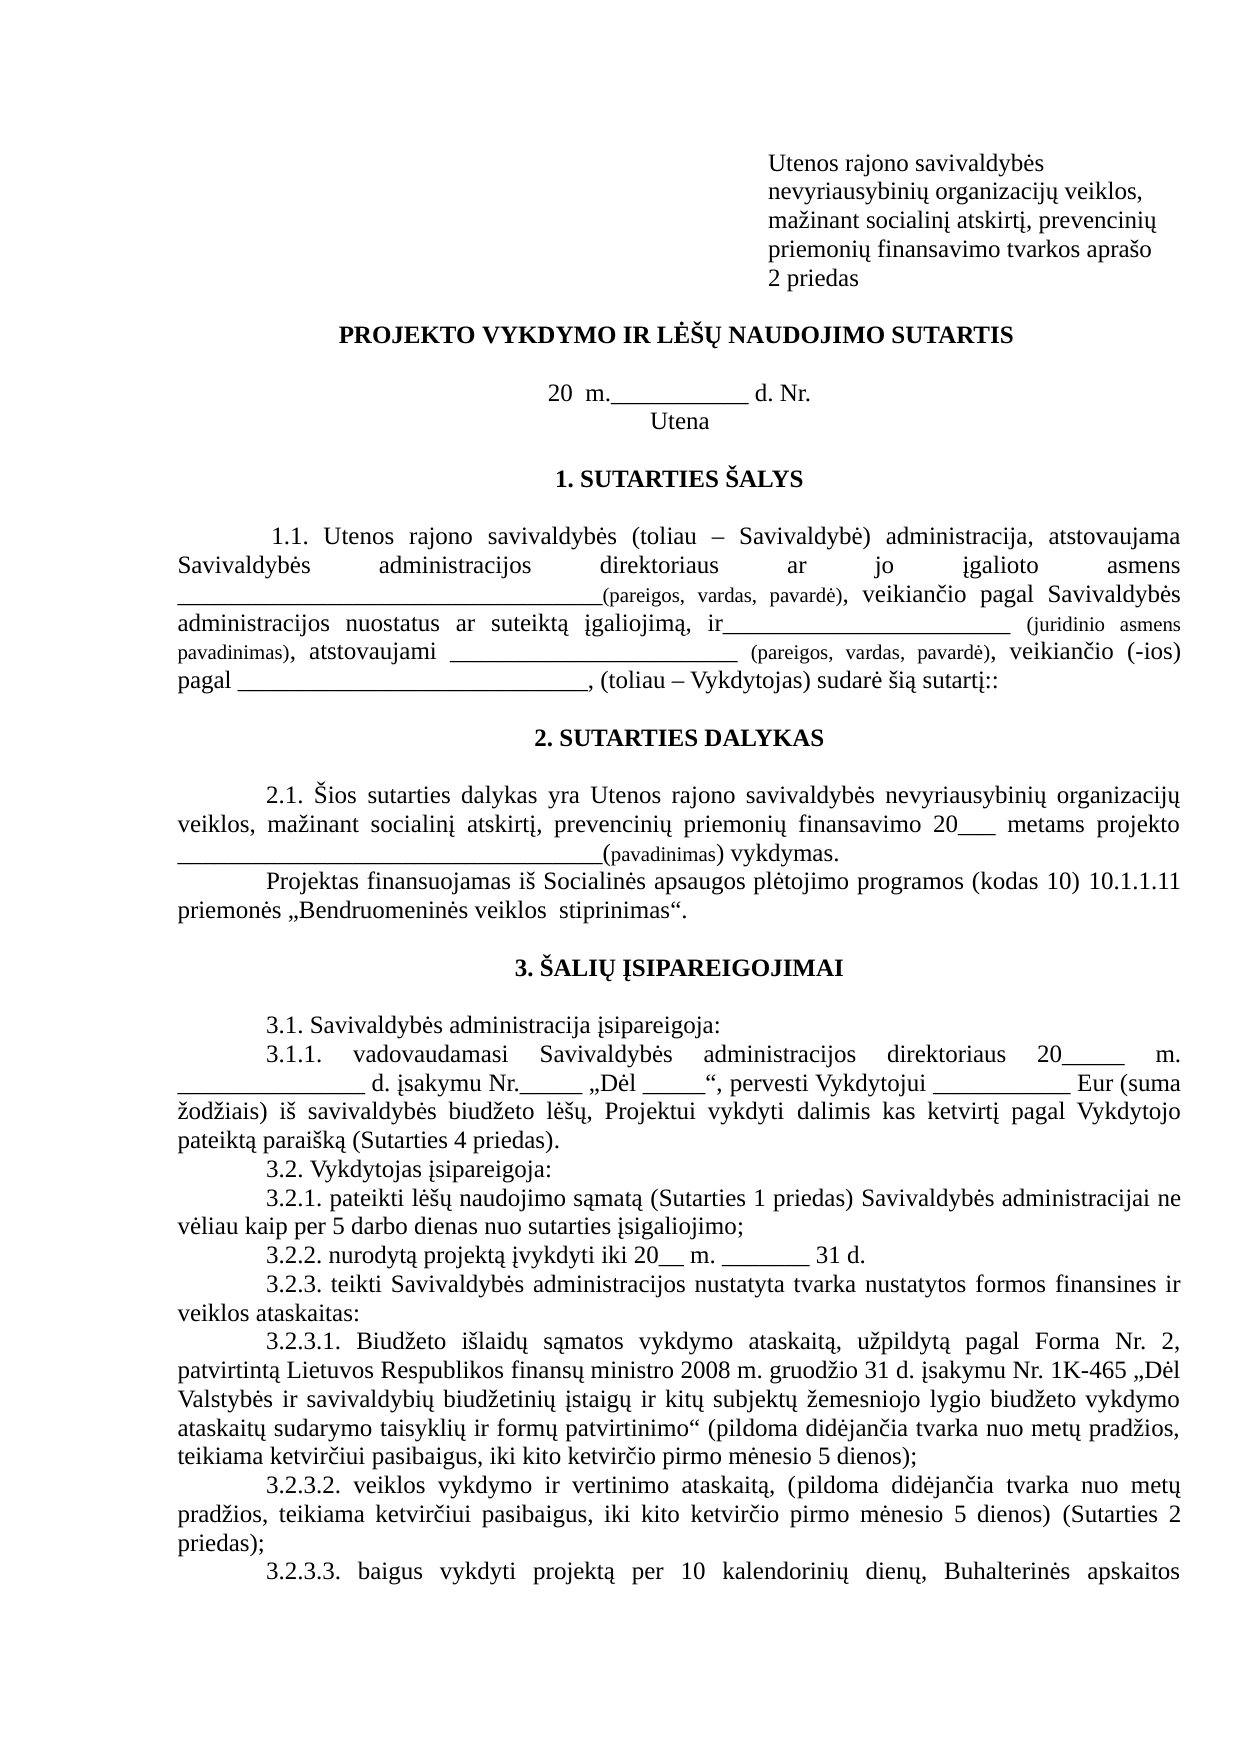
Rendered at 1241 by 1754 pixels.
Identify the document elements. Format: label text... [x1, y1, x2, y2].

text 3.2.1. pateikti lėšų naudojimo sąmatą (Sutarties 1 priedas) Savivaldybės administracijai ne vėliau kaip per 5 darbo dienas nuo sutarties įsigaliojimo; [177, 1183, 1181, 1240]
text 3.2.2. nurodytą projektą įvykdyti iki 20__ m. _______ 31 d. [177, 1240, 1181, 1269]
text 1. SUTARTIES ŠALYS [177, 464, 1181, 493]
text 3.2.3.1. Biudžeto išlaidų sąmatos vykdymo ataskaitą, užpildytą pagal Forma Nr. 2, patvirtintą Lietuvos Respublikos finansų ministro 2008 m. gruodžio 31 d. įsakymu Nr. 1K-465 „Dėl Valstybės ir savivaldybių biudžetinių įstaigų ir kitų subjektų žemesniojo lygio biudžeto vykdymo ataskaitų sudarymo taisyklių ir formų patvirtinimo“ (pildoma didėjančia tvarka nuo metų pradžios, teikiama ketvirčiui pasibaigus, iki kito ketvirčio pirmo mėnesio 5 dienos); [177, 1326, 1181, 1470]
text 20 m.___________ d. Nr. [177, 378, 1181, 406]
text projekto VYKDYMO IR LĖŠŲ NAUDOJIMO SUTARTIS [177, 320, 1181, 349]
text mažinant socialinį atskirtį, prevencinių [177, 205, 1181, 234]
text priemonių finansavimo tvarkos aprašo [177, 234, 1181, 263]
text 3.2.3. teikti Savivaldybės administracijos nustatyta tvarka nustatytos formos finansines ir veiklos ataskaitas: [177, 1269, 1181, 1326]
text 3.2.3.2. veiklos vykdymo ir vertinimo ataskaitą, (pildoma didėjančia tvarka nuo metų pradžios, teikiama ketvirčiui pasibaigus, iki kito ketvirčio pirmo mėnesio 5 dienos) (Sutarties 2 priedas); [177, 1470, 1181, 1556]
text nevyriausybinių organizacijų veiklos, [177, 176, 1181, 205]
text 3.1. Savivaldybės administracija įsipareigoja: [177, 1010, 1181, 1039]
text 3.2. Vykdytojas įsipareigoja: [177, 1154, 1181, 1183]
text 3.1.1. vadovaudamasi Savivaldybės administracijos direktoriaus 20_____ m. _______________ d. įsakymu Nr._____ „Dėl _____“, pervesti Vykdytojui ___________ Eur (suma žodžiais) iš savivaldybės biudžeto lėšų, Projektui vykdyti dalimis kas ketvirtį pagal Vykdytojo pateiktą paraišką (Sutarties 4 priedas). [177, 1039, 1181, 1154]
text Utena [177, 406, 1181, 435]
text 2.1. Šios sutarties dalykas yra Utenos rajono savivaldybės nevyriausybinių organizacijų veiklos, mažinant socialinį atskirtį, prevencinių priemonių finansavimo 20___ metams projekto __________________________________(pavadinimas) vykdymas. [177, 780, 1181, 866]
text 2. SUTARTIES DALYKAS [177, 723, 1181, 751]
text 2 priedas [177, 263, 1181, 291]
text Utenos rajono savivaldybės [177, 148, 1181, 176]
text 1.1. Utenos rajono savivaldybės (toliau – Savivaldybė) administracija, atstovaujama Savivaldybės administracijos direktoriaus ar jo įgalioto asmens __________________________________(pareigos, vardas, pavardė), veikiančio pagal Savivaldybės administracijos nuostatus ar suteiktą įgaliojimą, ir_______________________ (juridinio asmens pavadinimas), atstovaujami _______________________ (pareigos, vardas, pavardė), veikiančio (-ios) pagal ____________________________, (toliau – Vykdytojas) sudarė šią sutartį:: [177, 521, 1181, 694]
text 3. ŠALIŲ ĮSIPAREIGOJIMAI [177, 953, 1181, 981]
text 3.2.3.3. baigus vykdyti projektą per 10 kalendorinių dienų, Buhalterinės apskaitos [177, 1556, 1181, 1585]
text Projektas finansuojamas iš Socialinės apsaugos plėtojimo programos (kodas 10) 10.1.1.11 priemonės „Bendruomeninės veiklos stiprinimas“. [177, 866, 1181, 924]
